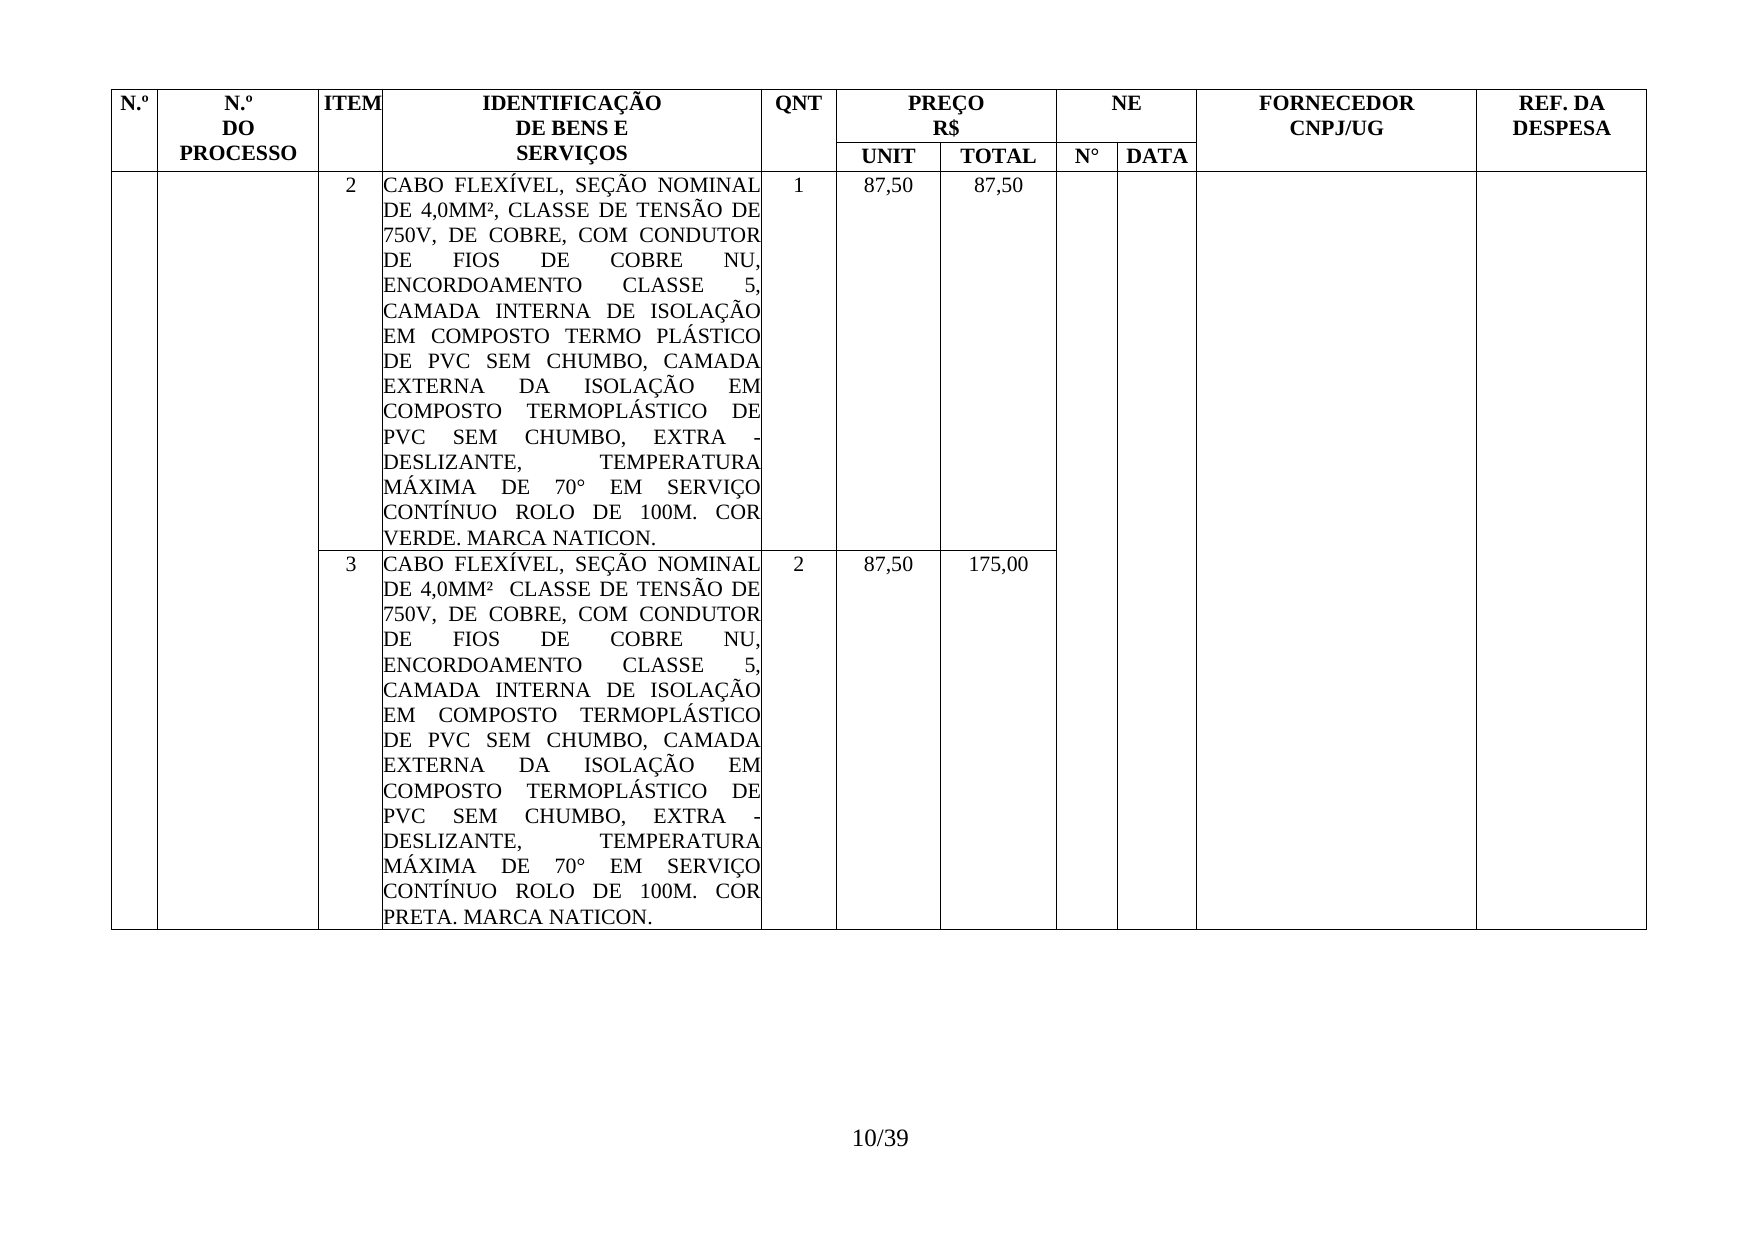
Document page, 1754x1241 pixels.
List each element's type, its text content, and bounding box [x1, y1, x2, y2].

table_cell 2 [319, 172, 382, 550]
table_cell UNIT [837, 143, 940, 171]
table_cell 2 [762, 551, 836, 929]
table_cell 87,50 [837, 172, 940, 550]
table_cell 87,50 [837, 551, 940, 929]
table_header QNT [762, 90, 836, 171]
table_cell TOTAL [941, 143, 1056, 171]
table_cell [158, 172, 318, 929]
table_cell DATA [1118, 143, 1196, 171]
table_header NE [1057, 90, 1196, 142]
table_header N.º DO PROCESSO [158, 90, 318, 171]
table_cell [1118, 172, 1196, 929]
table_header IDENTIFICAÇÃO DE BENS E SERVIÇOS [383, 90, 761, 171]
table_header FORNECEDOR CNPJ/UG [1197, 90, 1476, 171]
table_header N.º [112, 90, 157, 171]
table_cell [1477, 172, 1646, 929]
table_cell [1057, 172, 1117, 929]
table_cell 175,00 [941, 551, 1056, 929]
table_cell 87,50 [941, 172, 1056, 550]
table_header PREÇO R$ [837, 90, 1056, 142]
table_cell CABO FLEXÍVEL, SEÇÃO NOMINAL DE 4,0MM², CLASSE DE TENSÃO DE 750V, DE COBRE, COM CONDUTOR DE FIOS DE COBRE NU, ENCORDOAMENTO CLASSE 5, CAMADA INTERNA DE ISOLAÇÃO EM COMPOSTO TERMO PLÁSTICO DE PVC SEM CHUMBO, CAMADA EXTERNA DA ISOLAÇÃO EM COMPOSTO TERMOPLÁSTICO DE PVC SEM CHUMBO, EXTRA - DESLIZANTE, TEMPERATURA MÁXIMA DE 70° EM SERVIÇO CONTÍNUO ROLO DE 100M. COR VERDE. MARCA NATICON. [383, 172, 761, 550]
table_cell [1197, 172, 1476, 929]
table_cell [112, 172, 157, 929]
table_header ITEM [319, 90, 382, 171]
table_header REF. DA DESPESA [1477, 90, 1646, 171]
table_cell 1 [762, 172, 836, 550]
table_cell CABO FLEXÍVEL, SEÇÃO NOMINAL DE 4,0MM² CLASSE DE TENSÃO DE 750V, DE COBRE, COM CONDUTOR DE FIOS DE COBRE NU, ENCORDOAMENTO CLASSE 5, CAMADA INTERNA DE ISOLAÇÃO EM COMPOSTO TERMOPLÁSTICO DE PVC SEM CHUMBO, CAMADA EXTERNA DA ISOLAÇÃO EM COMPOSTO TERMOPLÁSTICO DE PVC SEM CHUMBO, EXTRA - DESLIZANTE, TEMPERATURA MÁXIMA DE 70° EM SERVIÇO CONTÍNUO ROLO DE 100M. COR PRETA. MARCA NATICON. [383, 551, 761, 929]
table_cell N° [1057, 143, 1117, 171]
table_cell 3 [319, 551, 382, 929]
